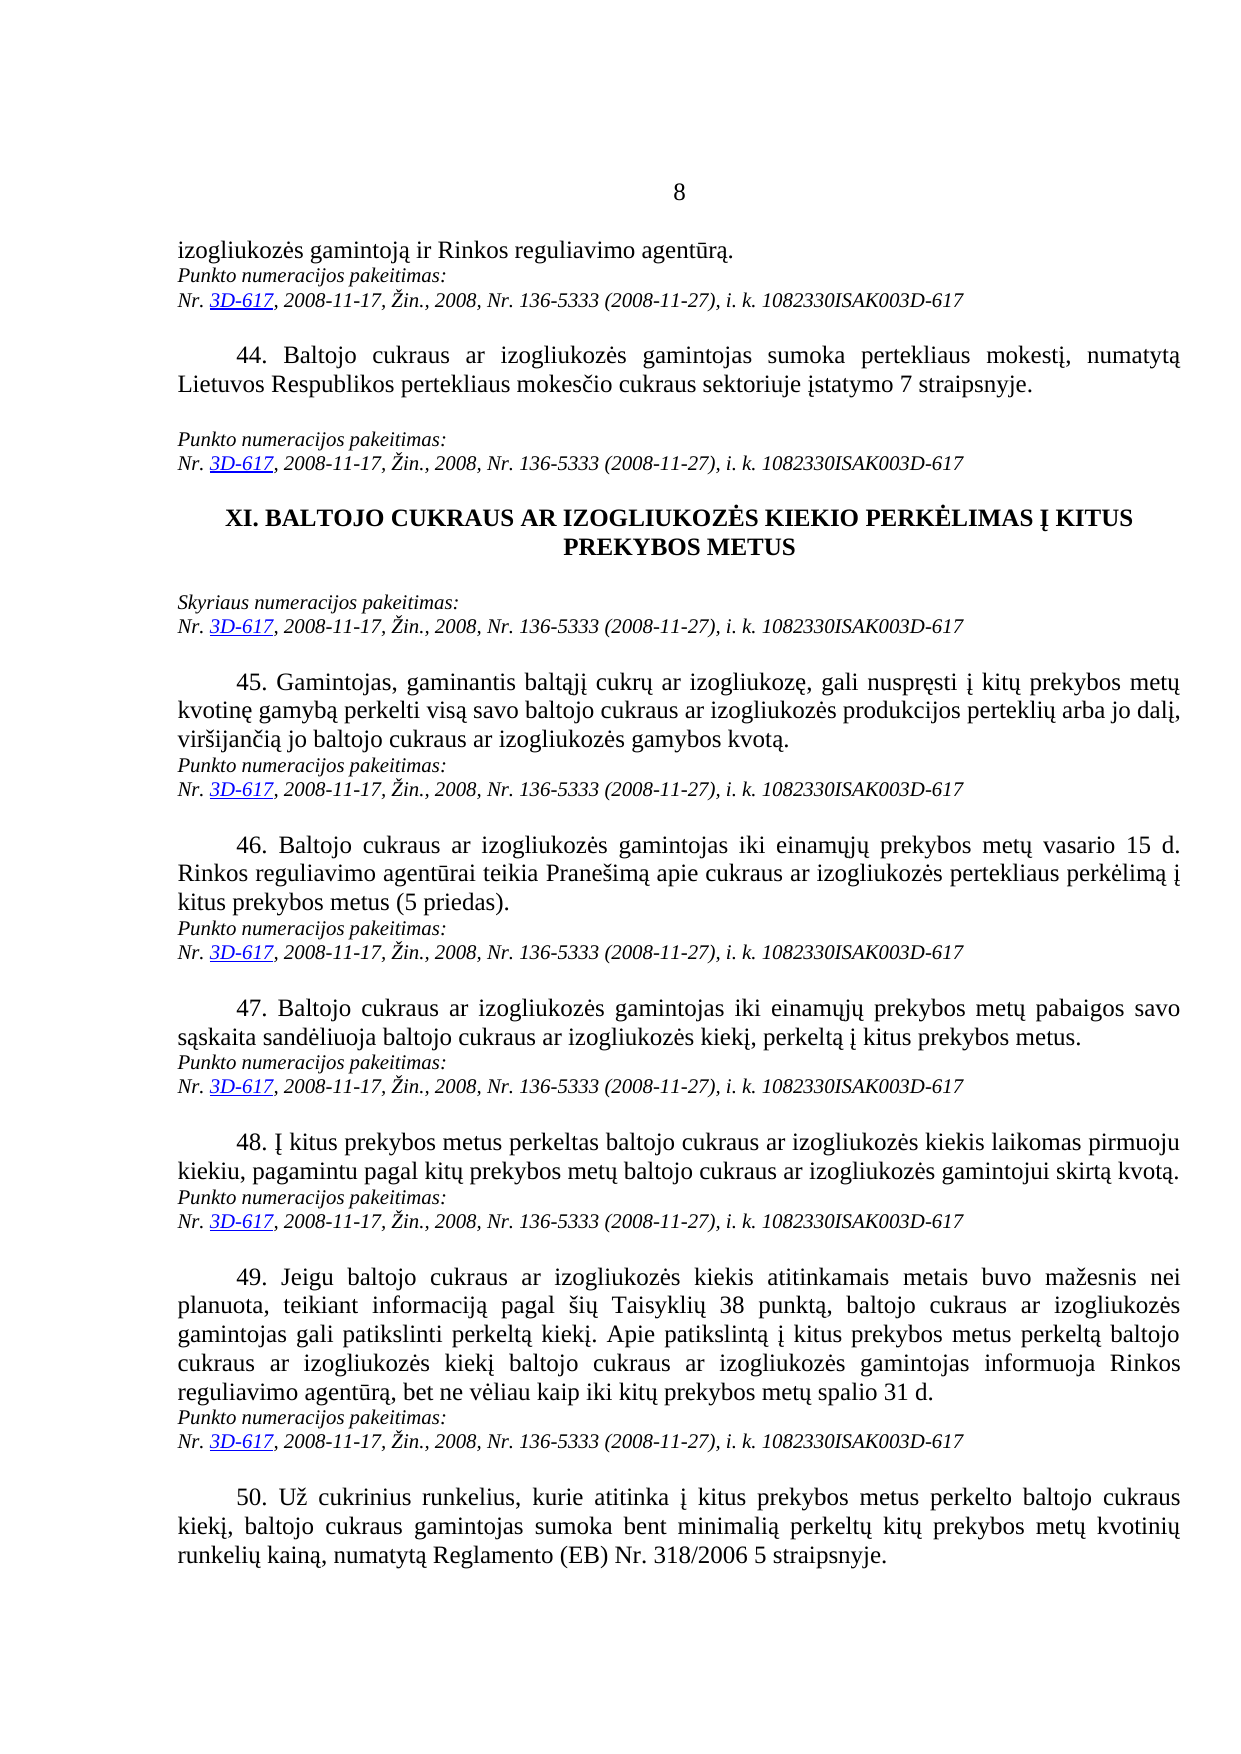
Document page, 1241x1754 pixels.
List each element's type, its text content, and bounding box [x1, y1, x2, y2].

text Punkto numeracijos pakeitimas: [177, 263, 1181, 287]
text Punkto numeracijos pakeitimas: [177, 1185, 1181, 1209]
text Punkto numeracijos pakeitimas: [177, 916, 1181, 940]
text Nr. 3D-617, 2008-11-17, Žin., 2008, Nr. 136-5333 (2008-11-27), i. k. 1082330ISAK003D-617 [177, 451, 1181, 475]
text 49. Jeigu baltojo cukraus ar izogliukozės kiekis atitinkamais metais buvo mažesnis nei planuota, teikiant informaciją pagal šių Taisyklių 38 punktą, baltojo cukraus ar izogliukozės gamintojas gali patikslinti perkeltą kiekį. Apie patikslintą į kitus prekybos metus perkeltą baltojo cukraus ar izogliukozės kiekį baltojo cukraus ar izogliukozės gamintojas informuoja Rinkos reguliavimo agentūrą, bet ne vėliau kaip iki kitų prekybos metų spalio 31 d. [177, 1262, 1181, 1405]
text 48. Į kitus prekybos metus perkeltas baltojo cukraus ar izogliukozės kiekis laikomas pirmuoju kiekiu, pagamintu pagal kitų prekybos metų baltojo cukraus ar izogliukozės gamintojui skirtą kvotą. [177, 1127, 1181, 1185]
text Punkto numeracijos pakeitimas: [177, 1405, 1181, 1429]
text XI. BALTOJO CUKRAUS AR IZOGLIUKOZĖS KIEKIO PERKĖLIMAS Į KITUS PREKYBOS METUS [177, 503, 1181, 561]
text Punkto numeracijos pakeitimas: [177, 753, 1181, 777]
text Punkto numeracijos pakeitimas: [177, 427, 1181, 451]
text Nr. 3D-617, 2008-11-17, Žin., 2008, Nr. 136-5333 (2008-11-27), i. k. 1082330ISAK003D-617 [177, 287, 1181, 312]
text 45. Gamintojas, gaminantis baltąjį cukrų ar izogliukozę, gali nuspręsti į kitų prekybos metų kvotinę gamybą perkelti visą savo baltojo cukraus ar izogliukozės produkcijos perteklių arba jo dalį, viršijančią jo baltojo cukraus ar izogliukozės gamybos kvotą. [177, 667, 1181, 753]
text Nr. 3D-617, 2008-11-17, Žin., 2008, Nr. 136-5333 (2008-11-27), i. k. 1082330ISAK003D-617 [177, 940, 1181, 964]
text 46. Baltojo cukraus ar izogliukozės gamintojas iki einamųjų prekybos metų vasario 15 d. Rinkos reguliavimo agentūrai teikia Pranešimą apie cukraus ar izogliukozės pertekliaus perkėlimą į kitus prekybos metus (5 priedas). [177, 830, 1181, 916]
text Nr. 3D-617, 2008-11-17, Žin., 2008, Nr. 136-5333 (2008-11-27), i. k. 1082330ISAK003D-617 [177, 1074, 1181, 1098]
text izogliukozės gamintoją ir Rinkos reguliavimo agentūrą. [177, 235, 1181, 263]
text Nr. 3D-617, 2008-11-17, Žin., 2008, Nr. 136-5333 (2008-11-27), i. k. 1082330ISAK003D-617 [177, 777, 1181, 801]
text Nr. 3D-617, 2008-11-17, Žin., 2008, Nr. 136-5333 (2008-11-27), i. k. 1082330ISAK003D-617 [177, 1209, 1181, 1233]
text Punkto numeracijos pakeitimas: [177, 1050, 1181, 1074]
text 50. Už cukrinius runkelius, kurie atitinka į kitus prekybos metus perkelto baltojo cukraus kiekį, baltojo cukraus gamintojas sumoka bent minimalią perkeltų kitų prekybos metų kvotinių runkelių kainą, numatytą Reglamento (EB) Nr. 318/2006 5 straipsnyje. [177, 1482, 1181, 1568]
text 47. Baltojo cukraus ar izogliukozės gamintojas iki einamųjų prekybos metų pabaigos savo sąskaita sandėliuoja baltojo cukraus ar izogliukozės kiekį, perkeltą į kitus prekybos metus. [177, 993, 1181, 1050]
text 44. Baltojo cukraus ar izogliukozės gamintojas sumoka pertekliaus mokestį, numatytą Lietuvos Respublikos pertekliaus mokesčio cukraus sektoriuje įstatymo 7 straipsnyje. [177, 340, 1181, 398]
text Nr. 3D-617, 2008-11-17, Žin., 2008, Nr. 136-5333 (2008-11-27), i. k. 1082330ISAK003D-617 [177, 1429, 1181, 1453]
text Skyriaus numeracijos pakeitimas: [177, 590, 1181, 614]
text Nr. 3D-617, 2008-11-17, Žin., 2008, Nr. 136-5333 (2008-11-27), i. k. 1082330ISAK003D-617 [177, 614, 1181, 638]
